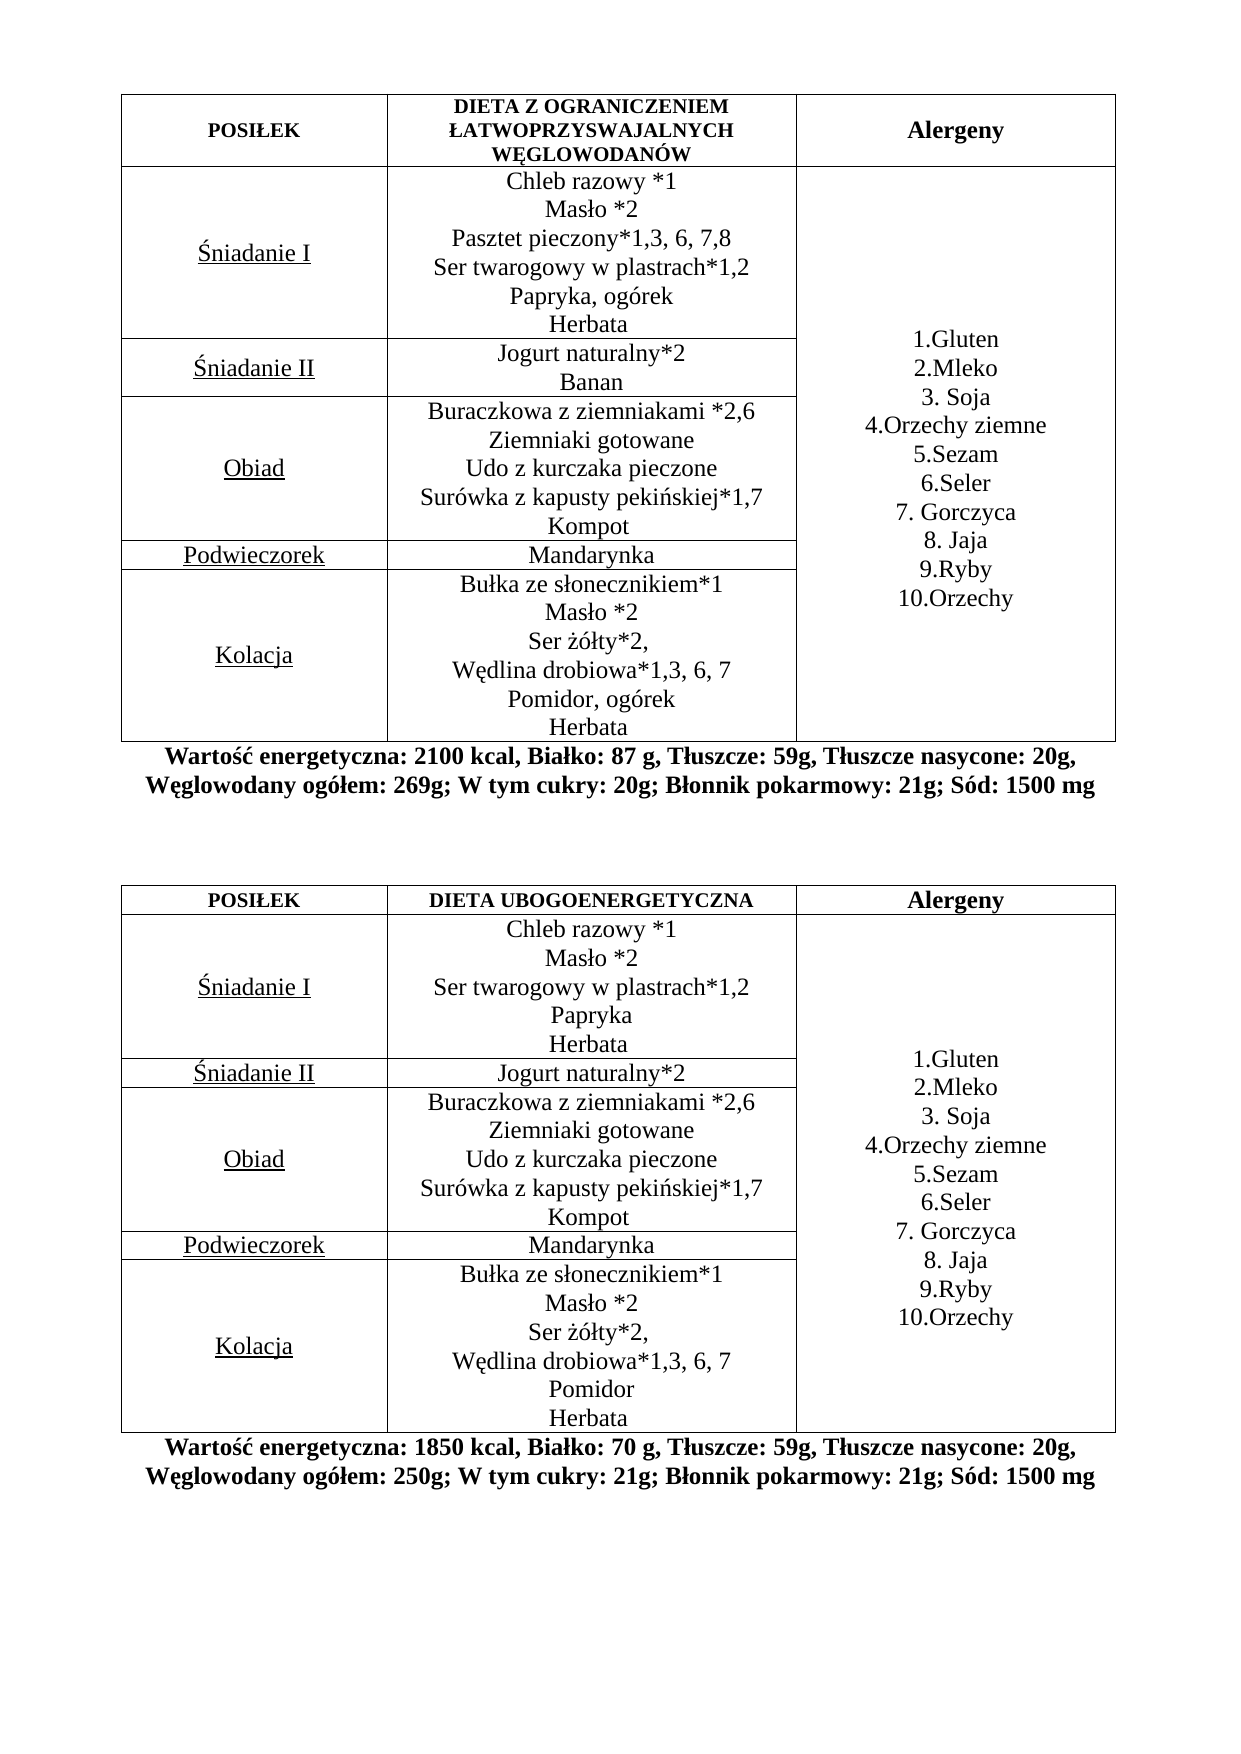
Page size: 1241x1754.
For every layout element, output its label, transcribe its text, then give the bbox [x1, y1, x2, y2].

table_cell Jogurt naturalny*2 Banan [388, 339, 796, 396]
table_header POSIŁEK [122, 886, 387, 914]
table_cell Podwieczorek [122, 1232, 387, 1259]
table_cell Śniadanie I [122, 167, 387, 338]
table_cell 1.Gluten 2.Mleko 3. Soja 4.Orzechy ziemne 5.Sezam 6.Seler 7. Gorczyca 8. Jaja 9.Ryby 10.Orzechy [797, 915, 1115, 1432]
table_cell Jogurt naturalny*2 [388, 1059, 796, 1087]
table_header Alergeny [797, 886, 1115, 914]
table_cell Bułka ze słonecznikiem*1 Masło *2 Ser żółty*2, Wędlina drobiowa*1,3, 6, 7 Pomidor Herbata [388, 1260, 796, 1432]
table_cell Kolacja [122, 570, 387, 741]
table_cell Obiad [122, 1088, 387, 1231]
table_header POSIŁEK [122, 95, 387, 166]
table_cell Mandarynka [388, 541, 796, 569]
table_cell Śniadanie II [122, 1059, 387, 1087]
table_cell Śniadanie II [122, 339, 387, 396]
table_cell Śniadanie I [122, 915, 387, 1058]
table_cell Chleb razowy *1 Masło *2 Ser twarogowy w plastrach*1,2 Papryka Herbata [388, 915, 796, 1058]
table_cell Bułka ze słonecznikiem*1 Masło *2 Ser żółty*2, Wędlina drobiowa*1,3, 6, 7 Pomidor, ogórek Herbata [388, 570, 796, 741]
table_cell Kolacja [122, 1260, 387, 1432]
table_header DIETA UBOGOENERGETYCZNA [388, 886, 796, 914]
text Wartość energetyczna: 1850 kcal, Białko: 70 g, Tłuszcze: 59g, Tłuszcze nasycone: 20g, Węglowodany ogółem: 250g; W tym cukry: 21g; Błonnik pokarmowy: 21g; Sód: 1500 mg [118, 1432, 1122, 1489]
table_cell Buraczkowa z ziemniakami *2,6 Ziemniaki gotowane Udo z kurczaka pieczone Surówka z kapusty pekińskiej*1,7 Kompot [388, 397, 796, 540]
table_cell Obiad [122, 397, 387, 540]
table_header Alergeny [797, 95, 1115, 166]
table_cell Buraczkowa z ziemniakami *2,6 Ziemniaki gotowane Udo z kurczaka pieczone Surówka z kapusty pekińskiej*1,7 Kompot [388, 1088, 796, 1231]
table_cell Chleb razowy *1 Masło *2 Pasztet pieczony*1,3, 6, 7,8 Ser twarogowy w plastrach*1,2 Papryka, ogórek Herbata [388, 167, 796, 338]
text Wartość energetyczna: 2100 kcal, Białko: 87 g, Tłuszcze: 59g, Tłuszcze nasycone: 20g, Węglowodany ogółem: 269g; W tym cukry: 20g; Błonnik pokarmowy: 21g; Sód: 1500 mg [118, 741, 1122, 799]
table_cell 1.Gluten 2.Mleko 3. Soja 4.Orzechy ziemne 5.Sezam 6.Seler 7. Gorczyca 8. Jaja 9.Ryby 10.Orzechy [797, 167, 1115, 741]
table_header DIETA Z OGRANICZENIEM ŁATWOPRZYSWAJALNYCH WĘGLOWODANÓW [388, 95, 796, 166]
table_cell Podwieczorek [122, 541, 387, 569]
table_cell Mandarynka [388, 1232, 796, 1259]
